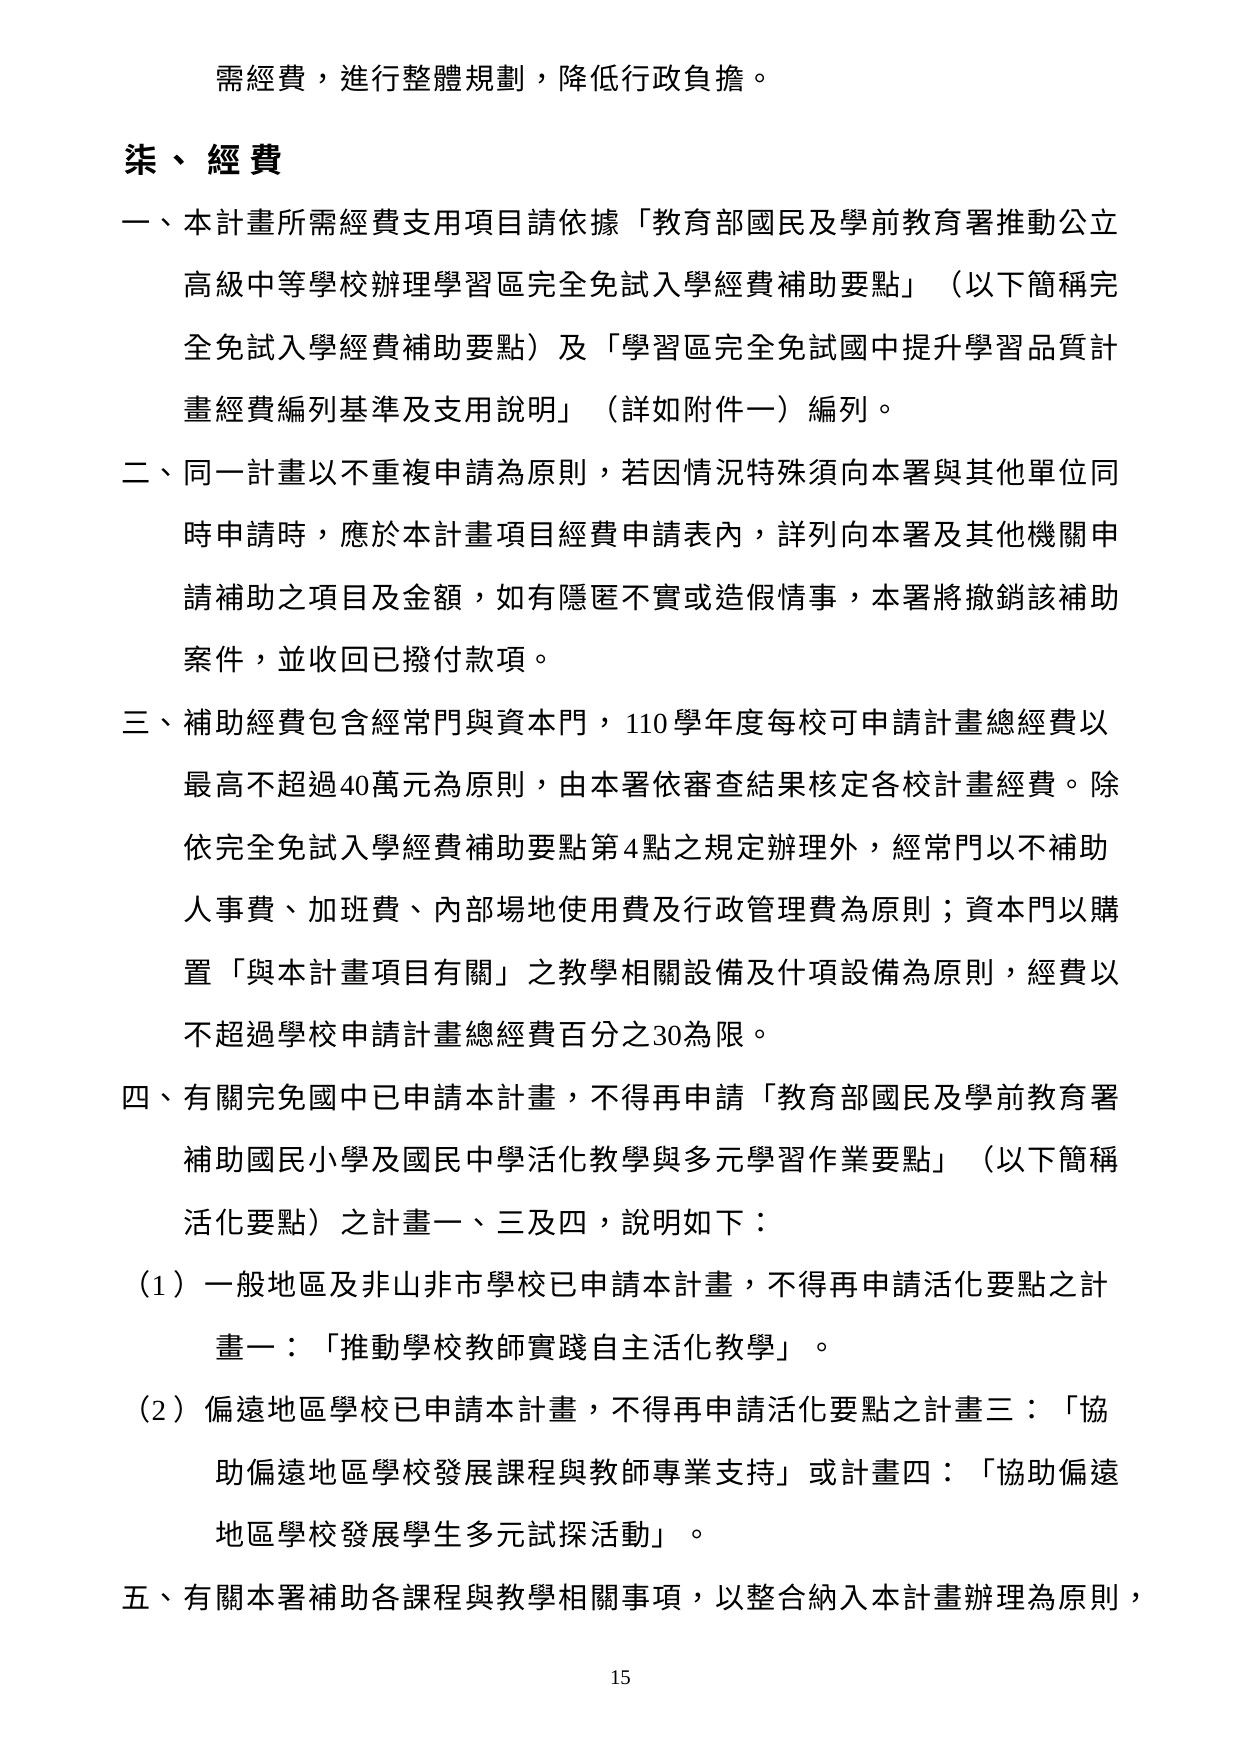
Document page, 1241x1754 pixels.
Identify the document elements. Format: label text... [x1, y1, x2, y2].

list 一般地區及非山非市學校已申請本計畫，不得再申請活化要點之計畫一：「推動學校教師實踐自主活化教學」。 [120, 1241, 1120, 1366]
text 二、同一計畫以不重複申請為原則，若因情況特殊須向本署與其他單位同時申請時，應於本計畫項目經費申請表內，詳列向本署及其他機關申請補助之項目及金額，如有隱匿不實或造假情事，本署將撤銷該補助案件，並收回已撥付款項。 [120, 429, 1120, 679]
text 柒、經費 [120, 116, 1120, 179]
text 三、補助經費包含經常門與資本門，110學年度每校可申請計畫總經費以最高不超過40萬元為原則，由本署依審查結果核定各校計畫經費。除依完全免試入學經費補助要點第4點之規定辦理外，經常門以不補助人事費、加班費、內部場地使用費及行政管理費為原則；資本門以購置「與本計畫項目有關」之教學相關設備及什項設備為原則，經費以不超過學校申請計畫總經費百分之30為限。 [120, 679, 1120, 1054]
text 一、本計畫所需經費支用項目請依據「教育部國民及學前教育署推動公立高級中等學校辦理學習區完全免試入學經費補助要點」（以下簡稱完全免試入學經費補助要點）及「學習區完全免試國中提升學習品質計畫經費編列基準及支用說明」（詳如附件一）編列。 [120, 179, 1120, 429]
list 偏遠地區學校已申請本計畫，不得再申請活化要點之計畫三：「協助偏遠地區學校發展課程與教師專業支持」或計畫四：「協助偏遠地區學校發展學生多元試探活動」。 [120, 1366, 1120, 1554]
text 五、有關本署補助各課程與教學相關事項，以整合納入本計畫辦理為原則，至大型計畫（如技藝教育專案編班、圖書館室整建等）或需其他團隊協助之計畫（如海外華裔英語營等），可另依該計畫程序申請。 [120, 1554, 1120, 1616]
list 需經費，進行整體規劃，降低行政負擔。 [120, 35, 1120, 97]
text 四、有關完免國中已申請本計畫，不得再申請「教育部國民及學前教育署補助國民小學及國民中學活化教學與多元學習作業要點」（以下簡稱活化要點）之計畫一、三及四，說明如下： [120, 1054, 1120, 1241]
